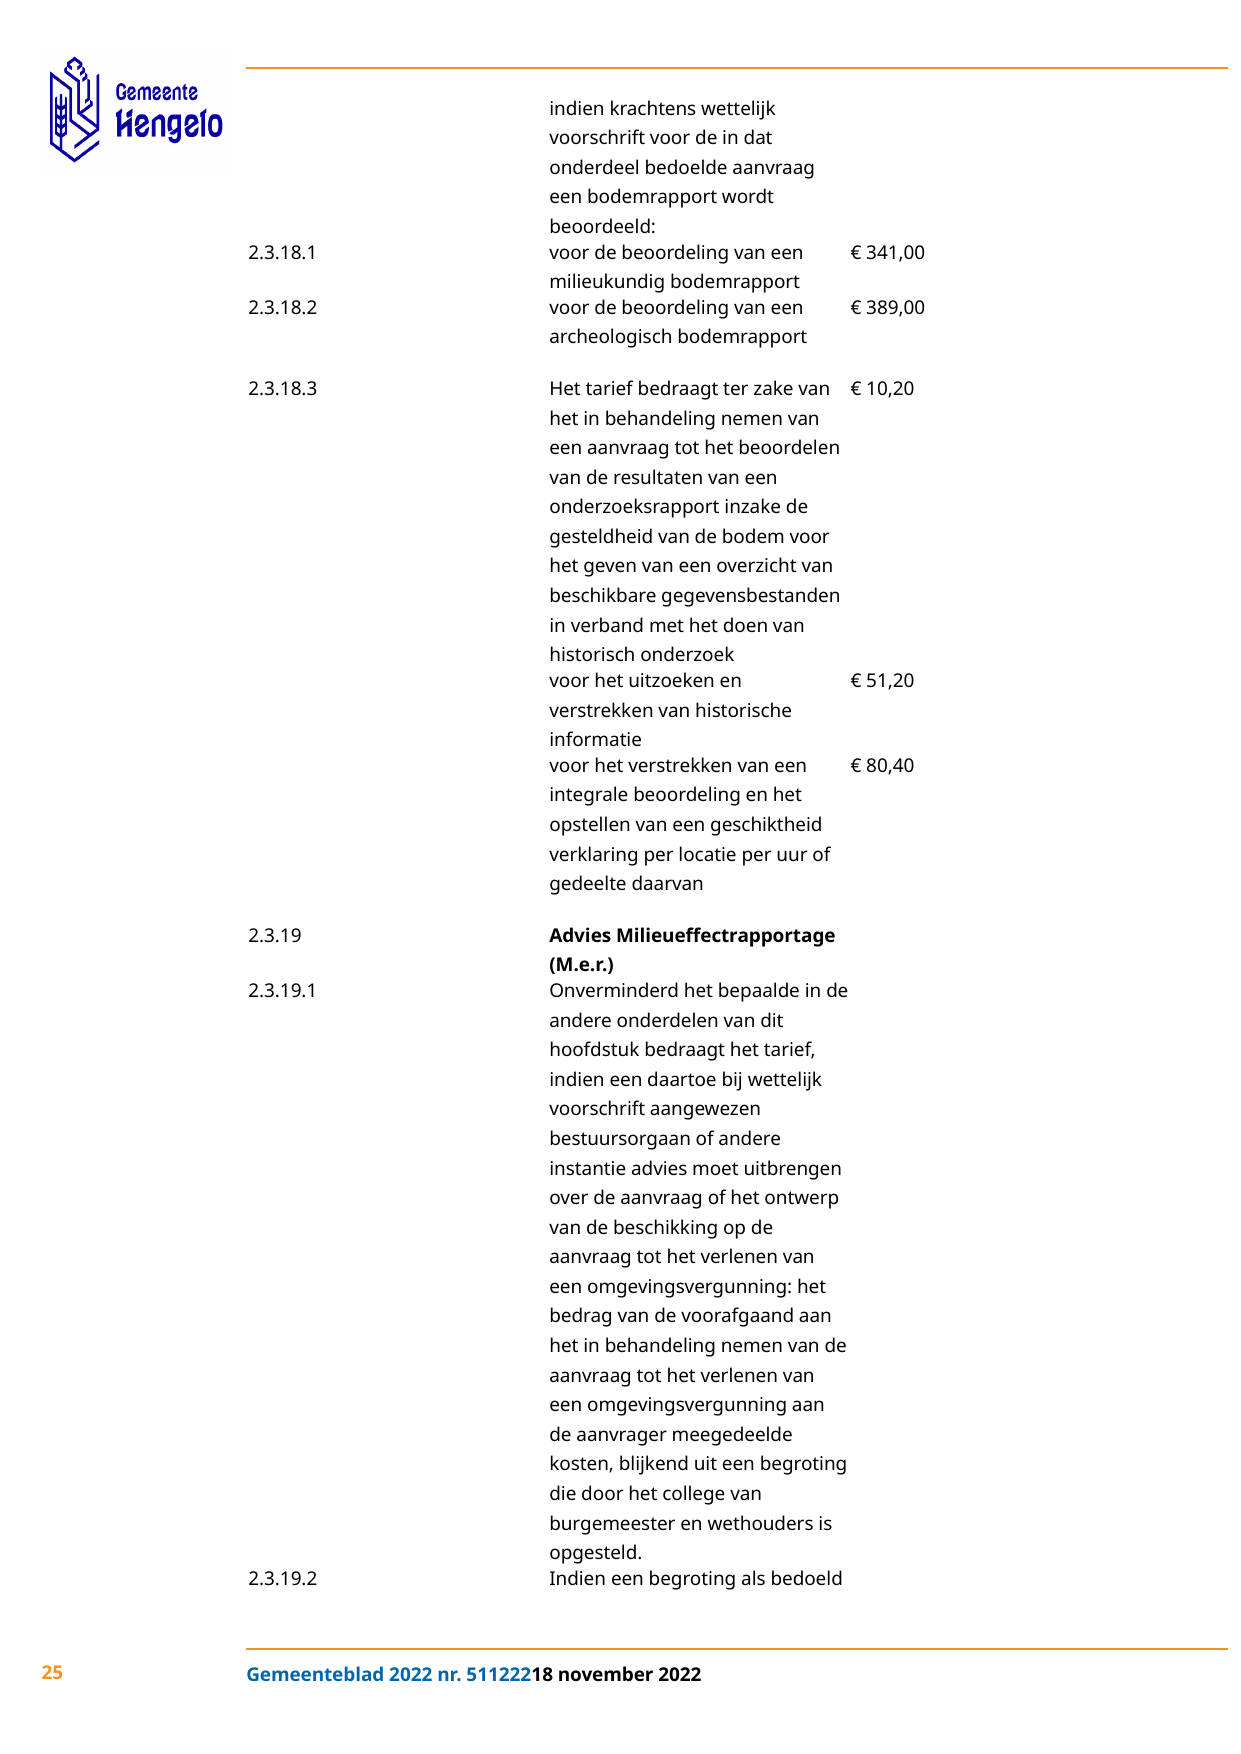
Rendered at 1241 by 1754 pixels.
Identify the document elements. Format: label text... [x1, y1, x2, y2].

table_cell Onverminderd het bepaalde in de andere onderdelen van dit hoofdstuk bedraagt het tarief, indien een daartoe bij wettelijk voorschrift aangewezen bestuursorgaan of andere instantie advies moet uitbrengen over de aanvraag of het ontwerp van de beschikking op de aanvraag tot het verlenen van een omgevingsvergunning: het bedrag van de voorafgaand aan het in behandeling nemen van de aanvraag tot het verlenen van een omgevingsvergunning aan de aanvrager meegedeelde kosten, blijkend uit een begroting die door het college van burgemeester en wethouders is opgesteld. [549, 977, 850, 1565]
table_cell [248, 667, 549, 752]
table_cell [850, 350, 1152, 375]
table_cell Advies Milieueffectrapportage (M.e.r.) [549, 922, 850, 977]
table_cell [248, 896, 549, 922]
table_cell Het tarief bedraagt ter zake van het in behandeling nemen van een aanvraag tot het beoordelen van de resultaten van een onderzoeksrapport inzake de gesteldheid van de bodem voor het geven van een overzicht van beschikbare gegevensbestanden in verband met het doen van historisch onderzoek [549, 375, 850, 667]
table_cell indien krachtens wettelijk voorschrift voor de in dat onderdeel bedoelde aanvraag een bodemrapport wordt beoordeeld: [549, 95, 850, 239]
table_cell [549, 350, 850, 375]
table_cell [248, 350, 549, 375]
picture [41, 47, 231, 172]
table_cell € 80,40 [850, 752, 1152, 896]
table_cell [850, 922, 1152, 977]
table_cell € 389,00 [850, 294, 1152, 349]
table_cell [850, 896, 1152, 922]
table_cell € 341,00 [850, 239, 1152, 294]
table_cell [248, 95, 549, 239]
table_cell voor het verstrekken van een integrale beoordeling en het opstellen van een geschiktheid verklaring per locatie per uur of gedeelte daarvan [549, 752, 850, 896]
table_cell € 10,20 [850, 375, 1152, 667]
table_cell 2.3.18.2 [248, 294, 549, 349]
table_cell [248, 752, 549, 896]
table_cell 2.3.18.1 [248, 239, 549, 294]
table_cell [850, 977, 1152, 1565]
table_cell 2.3.19 [248, 922, 549, 977]
table_cell Indien een begroting als bedoeld [549, 1565, 850, 1591]
table_cell [549, 896, 850, 922]
table_cell € 51,20 [850, 667, 1152, 752]
table_cell [850, 1565, 1152, 1591]
table_cell voor de beoordeling van een milieukundig bodemrapport [549, 239, 850, 294]
table_cell 2.3.19.1 [248, 977, 549, 1565]
table_cell 2.3.19.2 [248, 1565, 549, 1591]
table_cell voor de beoordeling van een archeologisch bodemrapport [549, 294, 850, 349]
table_cell voor het uitzoeken en verstrekken van historische informatie [549, 667, 850, 752]
table_cell [850, 95, 1152, 239]
table_cell 2.3.18.3 [248, 375, 549, 667]
